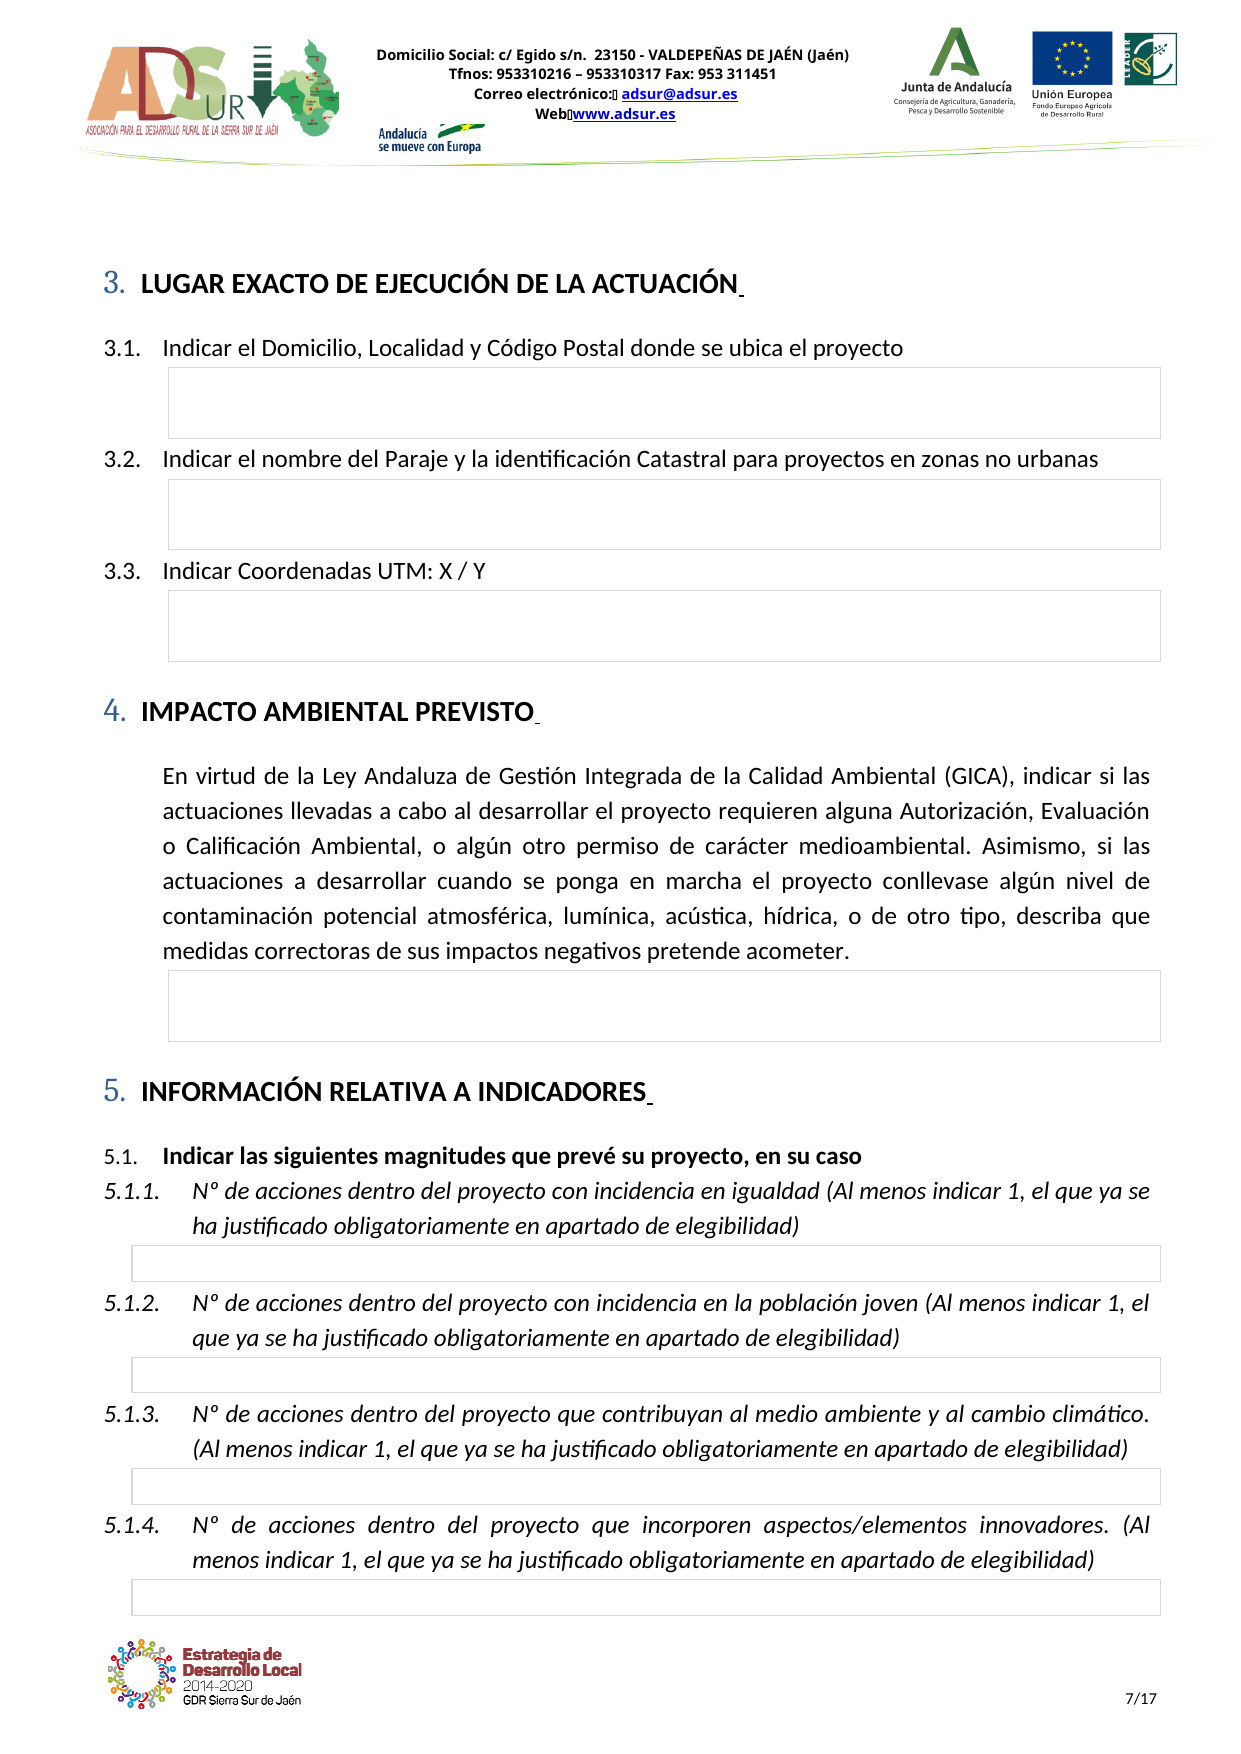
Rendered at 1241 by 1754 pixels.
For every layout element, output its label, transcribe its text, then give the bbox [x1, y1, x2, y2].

picture [57, 39, 1240, 192]
subtitle Indicar el Domicilio, Localidad y Código Postal donde se ubica el proyecto [103, 332, 1152, 363]
list Nº de acciones dentro del proyecto con incidencia en igualdad (Al menos indicar 1, el que ya se ha justificado obligatoriamente en apartado de elegibilidad) [103, 1175, 1152, 1241]
subtitle Indicar las siguientes magnitudes que prevé su proyecto, en su caso [103, 1140, 1152, 1171]
picture [107, 1639, 302, 1709]
list Nº de acciones dentro del proyecto que contribuyan al medio ambiente y al cambio climático. (Al menos indicar 1, el que ya se ha justificado obligatoriamente en apartado de elegibilidad) [103, 1398, 1152, 1463]
subtitle LUGAR EXACTO DE EJECUCIÓN DE LA ACTUACIÓN [103, 263, 1152, 302]
list Nº de acciones dentro del proyecto que incorporen aspectos/elementos innovadores. (Al menos indicar 1, el que ya se ha justificado obligatoriamente en apartado de elegibilidad) [103, 1509, 1152, 1575]
subtitle Indicar Coordenadas UTM: X / Y [103, 555, 1152, 585]
list En virtud de la Ley Andaluza de Gestión Integrada de la Calidad Ambiental (GICA), indicar si las actuaciones llevadas a cabo al desarrollar el proyecto requieren alguna Autorización, Evaluación o Calificación Ambiental, o algún otro permiso de carácter medioambiental. Asimismo, si las actuaciones a desarrollar cuando se ponga en marcha el proyecto conllevase algún nivel de contaminación potencial atmosférica, lumínica, acústica, hídrica, o de otro tipo, describa que medidas correctoras de sus impactos negativos pretende acometer. [162, 760, 1152, 966]
subtitle INFORMACIÓN RELATIVA A INDICADORES [103, 1071, 1152, 1110]
picture [1027, 27, 1180, 119]
list Nº de acciones dentro del proyecto con incidencia en la población joven (Al menos indicar 1, el que ya se ha justificado obligatoriamente en apartado de elegibilidad) [103, 1287, 1152, 1352]
picture [893, 26, 1017, 119]
subtitle IMPACTO AMBIENTAL PREVISTO [103, 691, 1152, 729]
subtitle Indicar el nombre del Paraje y la identificación Catastral para proyectos en zonas no urbanas [103, 443, 1152, 474]
